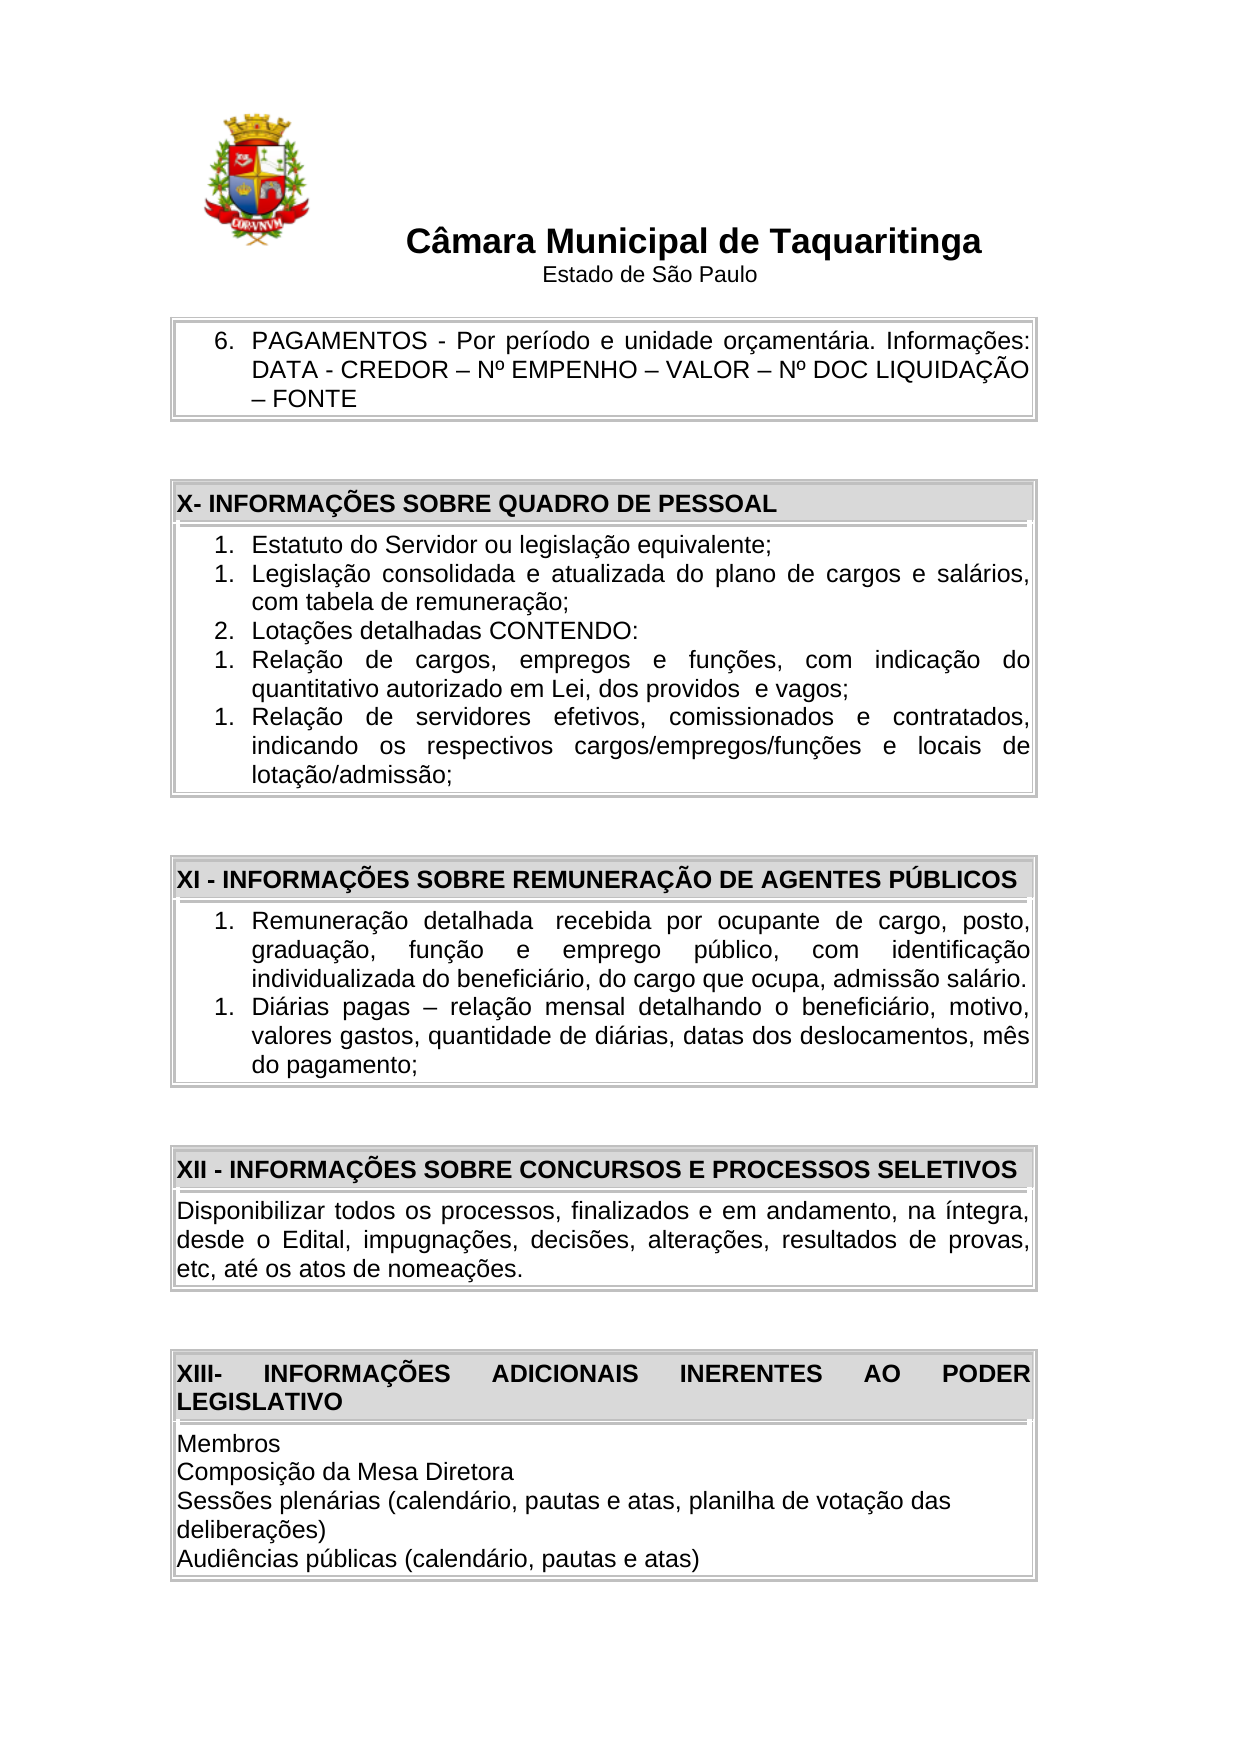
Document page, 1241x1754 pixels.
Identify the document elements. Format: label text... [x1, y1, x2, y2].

table_cell Estatuto do Servidor ou legislação equivalente; Legislação consolidada e atualizada do plano de cargos e salários, com tabela de remuneração; Lotações detalhadas CONTENDO: Relação de cargos, empregos e funções, com indicação do quantitativo autorizado em Lei, dos providos e vagos; Relação de servidores efetivos, comissionados e contratados, indicando os respectivos cargos/empregos/funções e locais de lotação/admissão; [173, 520, 1034, 792]
table_header XII - INFORMAÇÕES SOBRE CONCURSOS E PROCESSOS SELETIVOS [176, 1152, 1032, 1187]
table_cell Disponibilizar todos os processos, finalizados e em andamento, na íntegra, desde o Edital, impugnações, decisões, alterações, resultados de provas, etc, até os atos de nomeações. [173, 1187, 1034, 1285]
table_cell Execução Orçamentária e Financeira detalhadas, contendo, dentre outras, ferramentas que permitam fácil e claro acesso às seguintes informações: REALIZAÇÃO DE RECEITA - Consulta por exercício, mês e por unidade orçamentária, informando detalhadamente cada uma das receitas – previstas e realizadas – no mês e acumuladas no exercício. (conforme APLIC); EXECUÇÃO DE DESPESA - Consulta por exercício, mês e unidade orçamentária, com informação dos valores empenhados, liquidados e pagos, acumulados. DESPESAS POR CREDOR - Consulta por CNPJ/CPF, nome ou parte do nome do beneficiário, por período de liquidação (da realização da despesa), com, no mínimo, as seguintes informações: nome do credor, dados do empenho: data, número valor e tipo de despesa. Com link para o empenho. EMPENHOS – consulta de empenhos contendo no mínimo, informações acerca do CREDOR, VALOR, PROCESSO QUE DEU ORIGEM (licitação, dispensa, contrato etc), valor liquidado/estornado/pago/saldo a pagar; LIQUIDAÇÕES – consulta de liquidações contendo, no mínimo, informações acerca de DATA, CREDOR, VALOR, HISTÓRICO, EMPENHO, LIQUIDAÇÃO etc. PAGAMENTOS - Por período e unidade orçamentária. Informações: DATA - CREDOR – Nº EMPENHO – VALOR – Nº DOC LIQUIDAÇÃO – FONTE [176, 323, 1032, 415]
table_cell Membros Composição da Mesa Diretora Sessões plenárias (calendário, pautas e atas, planilha de votação das deliberações) Audiências públicas (calendário, pautas e atas) [173, 1419, 1034, 1575]
table_header XI - INFORMAÇÕES SOBRE REMUNERAÇÃO DE AGENTES PÚBLICOS [176, 862, 1032, 897]
picture [183, 106, 331, 254]
table_header XIII- INFORMAÇÕES ADICIONAIS INERENTES AO PODER LEGISLATIVO [176, 1355, 1032, 1419]
table_cell Remuneração detalhada recebida por ocupante de cargo, posto, graduação, função e emprego público, com identificação individualizada do beneficiário, do cargo que ocupa, admissão salário. Diárias pagas – relação mensal detalhando o beneficiário, motivo, valores gastos, quantidade de diárias, datas dos deslocamentos, mês do pagamento; [173, 897, 1034, 1082]
table_header X- INFORMAÇÕES SOBRE QUADRO DE PESSOAL [176, 485, 1032, 520]
